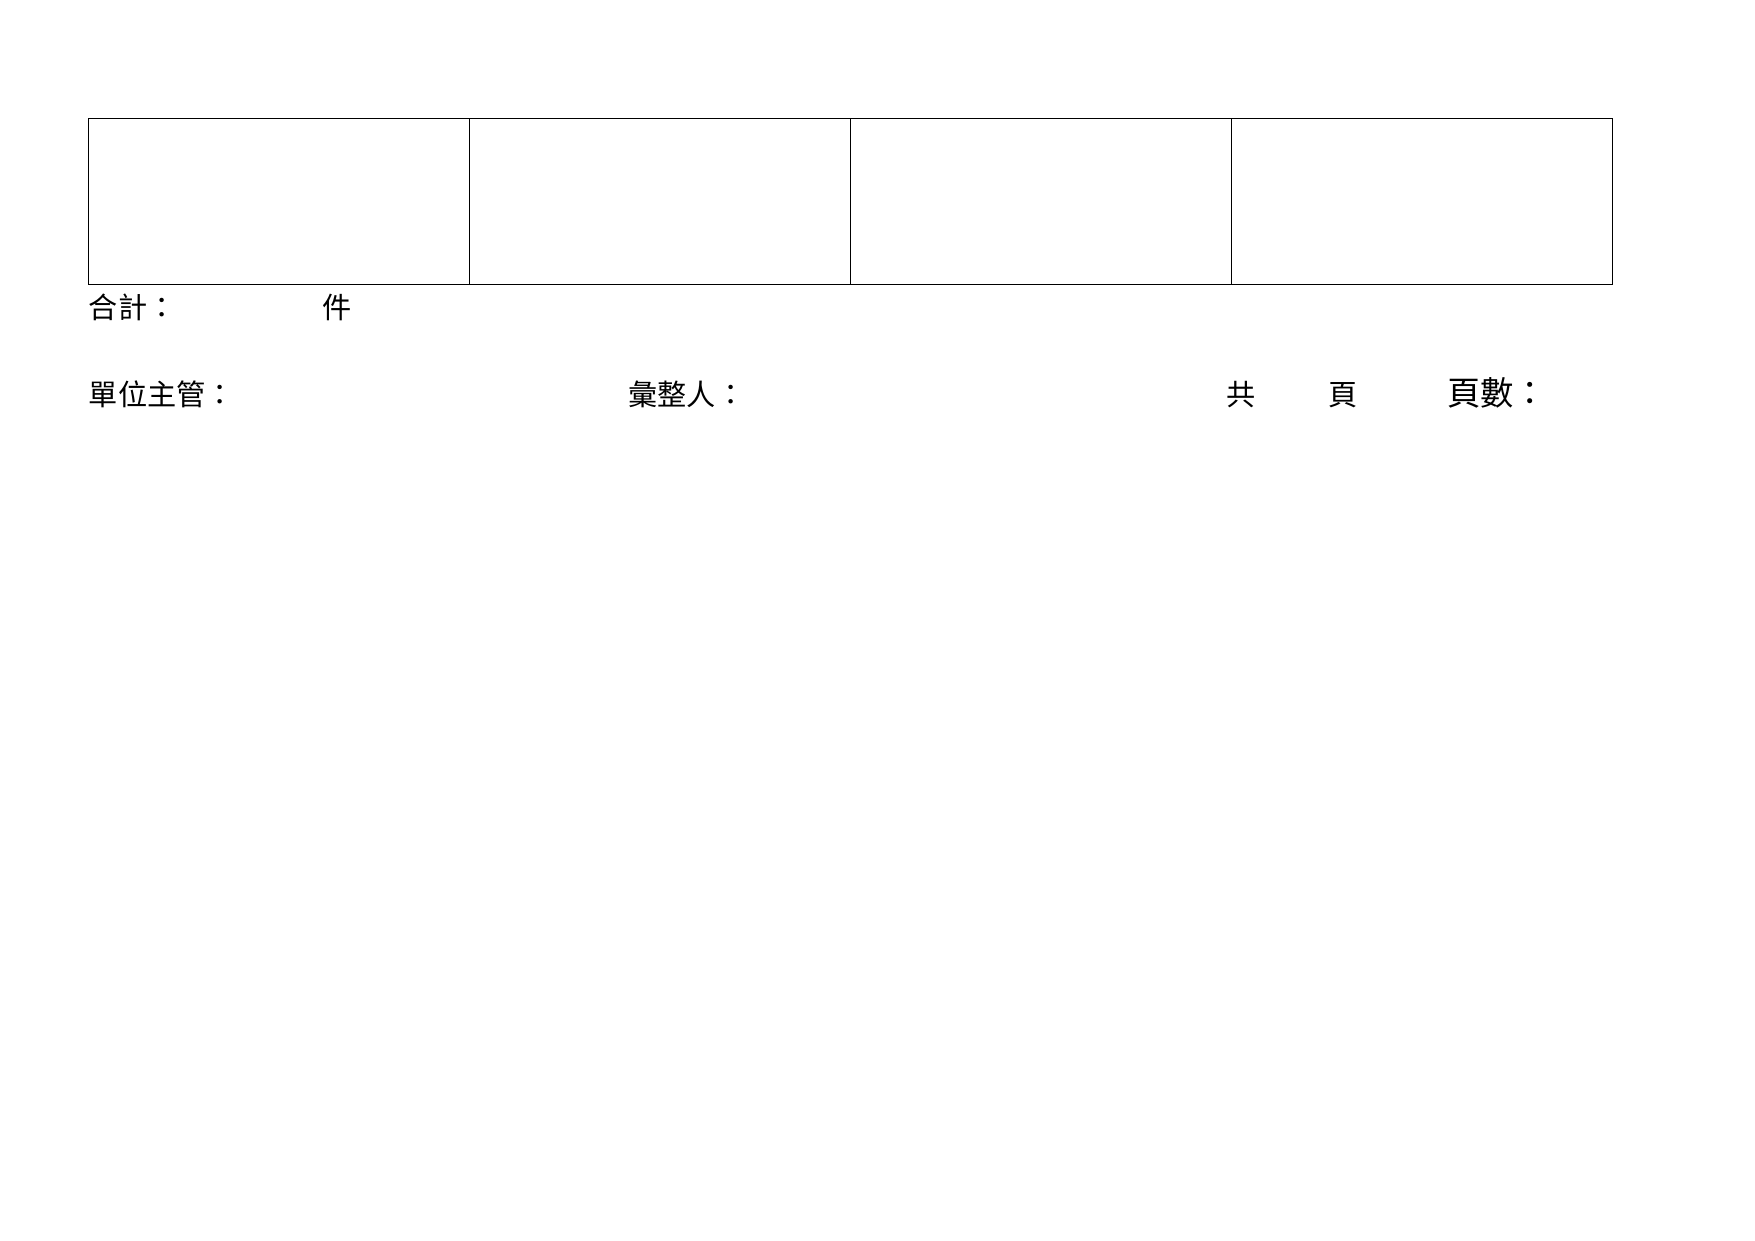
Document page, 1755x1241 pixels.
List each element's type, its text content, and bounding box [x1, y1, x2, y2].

table_cell [470, 119, 850, 284]
text 單位主管： 彙整人： 共 頁 頁數： [89, 367, 1695, 415]
text 合計： 件 [89, 285, 1695, 327]
table_cell [89, 119, 469, 284]
table_cell [851, 119, 1231, 284]
table_cell [1232, 119, 1612, 284]
